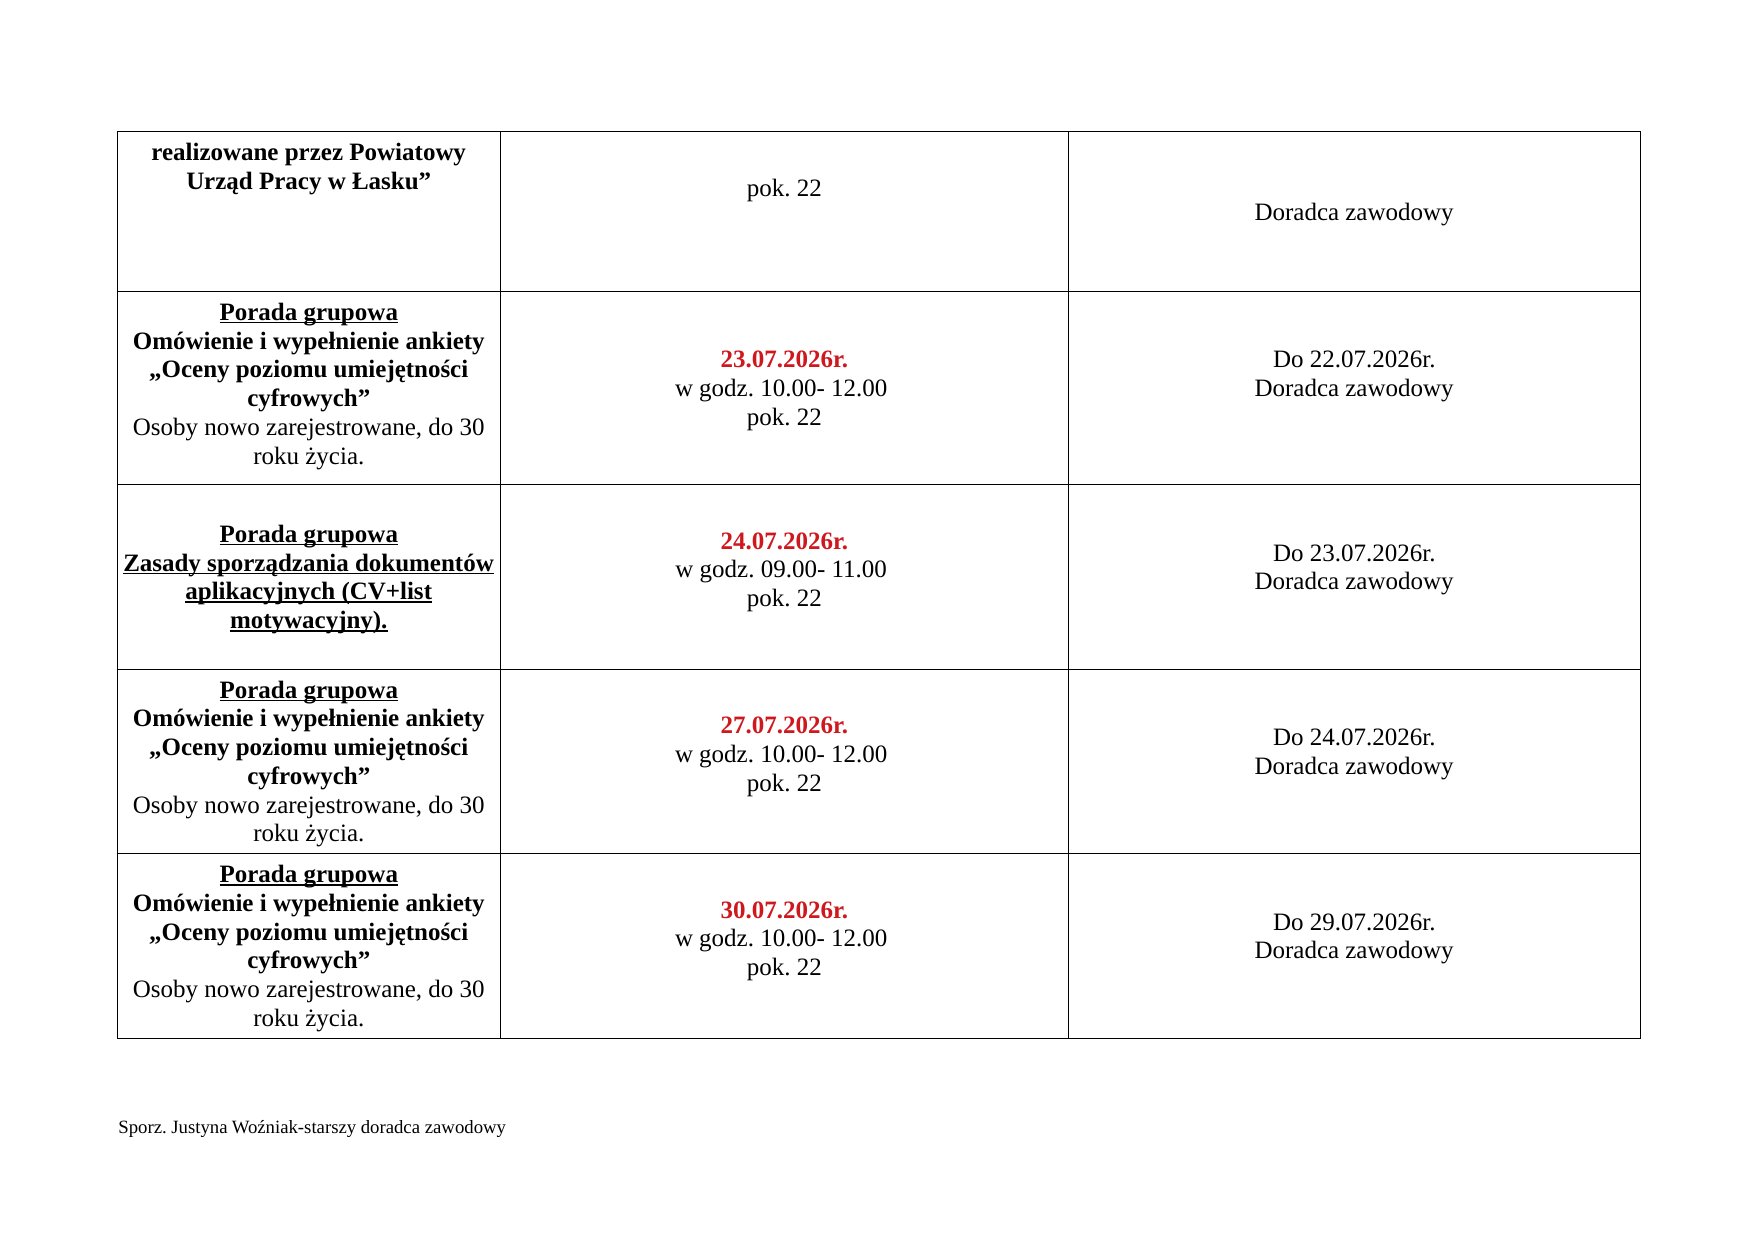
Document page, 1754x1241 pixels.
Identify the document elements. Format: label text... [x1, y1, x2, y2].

table_cell Porada grupowa Omówienie i wypełnienie ankiety „Oceny poziomu umiejętności cyfrowych” Osoby nowo zarejestrowane, do 30 roku życia. [118, 670, 500, 853]
table_cell Do 24.07.2026r. Doradca zawodowy [1069, 670, 1640, 853]
table_cell Do 22.07.2026r. Doradca zawodowy [1069, 292, 1640, 484]
table_cell Doradca zawodowy [1069, 132, 1640, 291]
table_cell 24.07.2026r. w godz. 09.00- 11.00 pok. 22 [501, 485, 1068, 668]
table_cell Do 23.07.2026r. Doradca zawodowy [1069, 485, 1640, 668]
table_cell Porada grupowa Zasady sporządzania dokumentów aplikacyjnych (CV+list motywacyjny). [118, 485, 500, 668]
table_cell Porada grupowa Omówienie i wypełnienie ankiety „Oceny poziomu umiejętności cyfrowych” Osoby nowo zarejestrowane, do 30 roku życia. [118, 292, 500, 484]
table_cell 30.07.2026r. w godz. 10.00- 12.00 pok. 22 [501, 854, 1068, 1037]
table_cell Do 29.07.2026r. Doradca zawodowy [1069, 854, 1640, 1037]
table_cell Porada grupowa Omówienie i wypełnienie ankiety „Oceny poziomu umiejętności cyfrowych” Osoby nowo zarejestrowane, do 30 roku życia. [118, 854, 500, 1037]
table_cell 23.07.2026r. w godz. 10.00- 12.00 pok. 22 [501, 292, 1068, 484]
table_cell 27.07.2026r. w godz. 10.00- 12.00 pok. 22 [501, 670, 1068, 853]
table_cell pok. 22 [501, 132, 1068, 291]
table_cell realizowane przez Powiatowy Urząd Pracy w Łasku” [118, 132, 500, 291]
